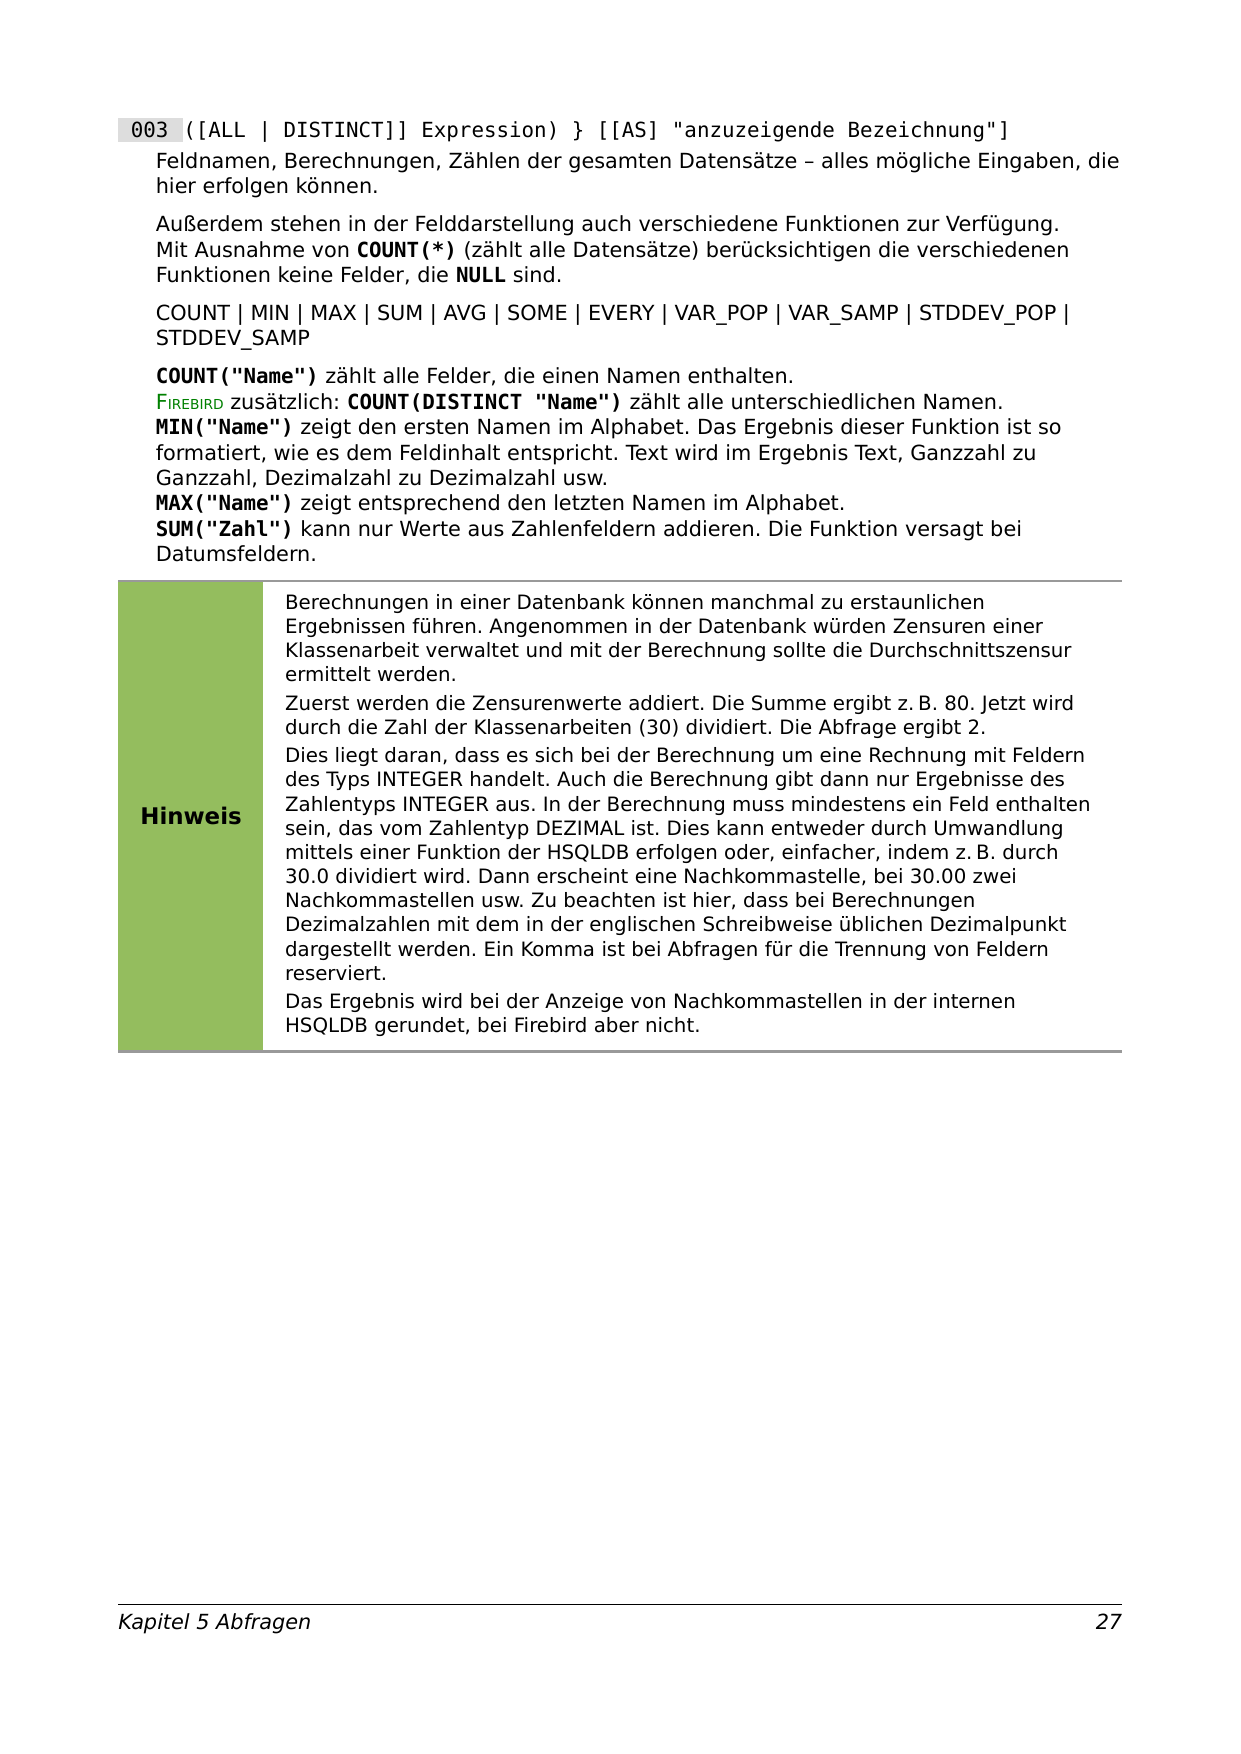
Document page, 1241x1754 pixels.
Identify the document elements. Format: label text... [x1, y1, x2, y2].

text COUNT("Name") zählt alle Felder, die einen Namen enthalten. Firebird zusätzlich: COUNT(DISTINCT "Name") zählt alle unterschiedlichen Namen. MIN("Name") zeigt den ersten Namen im Alphabet. Das Ergebnis dieser Funktion ist so formatiert, wie es dem Feldinhalt entspricht. Text wird im Ergebnis Text, Ganzzahl zu Ganzzahl, Dezimalzahl zu Dezimalzahl usw. MAX("Name") zeigt entsprechend den letzten Namen im Alphabet. SUM("Zahl") kann nur Werte aus Zahlenfeldern addieren. Die Funktion versagt bei Datumsfeldern. [156, 364, 1122, 566]
table_header Hinweis [118, 582, 263, 1050]
text Außerdem stehen in der Felddarstellung auch verschiedene Funktionen zur Verfügung. Mit Ausnahme von COUNT(*) (zählt alle Datensätze) berücksichtigen die verschiedenen Funktionen keine Felder, die NULL sind. [156, 212, 1122, 287]
text COUNT | MIN | MAX | SUM | AVG | SOME | EVERY | VAR_POP | VAR_SAMP | STDDEV_POP | STDDEV_SAMP [156, 301, 1122, 351]
table_header Berechnungen in einer Datenbank können manchmal zu erstaunlichen Ergebnissen führen. Angenommen in der Datenbank würden Zensuren einer Klassenarbeit verwaltet und mit der Berechnung sollte die Durchschnittszensur ermittelt werden. Zuerst werden die Zensurenwerte addiert. Die Summe ergibt z. B. 80. Jetzt wird durch die Zahl der Klassenarbeiten (30) dividiert. Die Abfrage ergibt 2. Dies liegt daran, dass es sich bei der Berechnung um eine Rechnung mit Feldern des Typs INTEGER handelt. Auch die Berechnung gibt dann nur Ergebnisse des Zahlentyps INTEGER aus. In der Berechnung muss mindestens ein Feld enthalten sein, das vom Zahlentyp DEZIMAL ist. Dies kann entweder durch Umwandlung mittels einer Funktion der HSQLDB erfolgen oder, einfacher, indem z. B. durch 30.0 dividiert wird. Dann erscheint eine Nachkommastelle, bei 30.00 zwei Nachkommastellen usw. Zu beachten ist hier, dass bei Berechnungen Dezimalzahlen mit dem in der englischen Schreibweise üblichen Dezimalpunkt dargestellt werden. Ein Komma ist bei Abfragen für die Trennung von Feldern reserviert. Das Ergebnis wird bei der Anzeige von Nachkommastellen in der internen HSQLDB gerundet, bei Firebird aber nicht. [264, 582, 1122, 1050]
list ([ALL | DISTINCT]] Expression) } [[AS] "anzuzeigende Bezeichnung"] [183, 118, 1122, 142]
text Feldnamen, Berechnungen, Zählen der gesamten Datensätze – alles mögliche Eingaben, die hier erfolgen können. [156, 149, 1122, 198]
